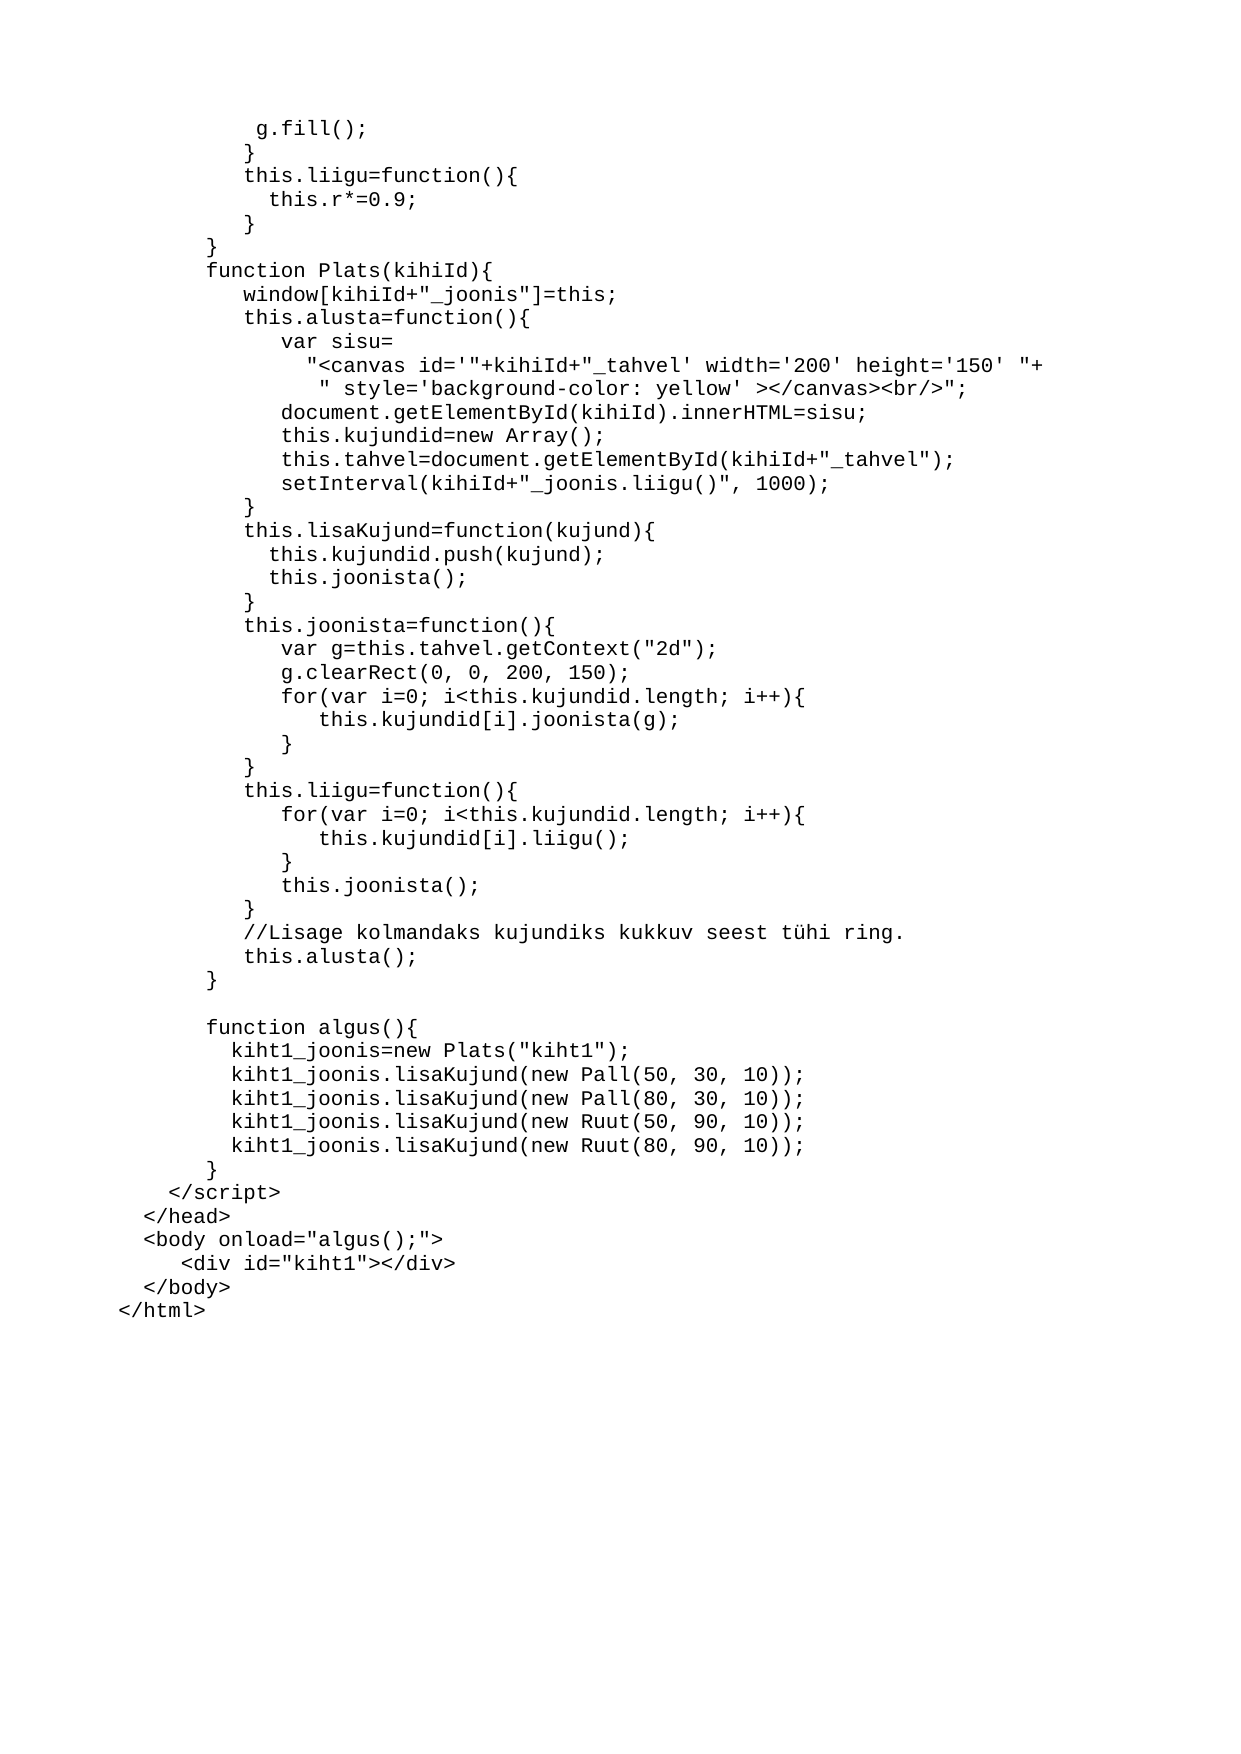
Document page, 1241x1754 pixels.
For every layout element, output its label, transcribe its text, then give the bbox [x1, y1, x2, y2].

text this.r*=0.9; [118, 189, 1122, 213]
text this.liigu=function(){ [118, 780, 1122, 804]
text this.alusta(); [118, 946, 1122, 969]
text } [118, 142, 1122, 165]
text this.joonista=function(){ [118, 615, 1122, 638]
text kiht1_joonis.lisaKujund(new Pall(80, 30, 10)); [118, 1088, 1122, 1111]
text var g=this.tahvel.getContext("2d"); [118, 638, 1122, 662]
text //Lisage kolmandaks kujundiks kukkuv seest tühi ring. [118, 922, 1122, 946]
text } [118, 733, 1122, 757]
text </head> [118, 1206, 1122, 1229]
text } [118, 898, 1122, 922]
text } [118, 1158, 1122, 1182]
text </html> [118, 1300, 1122, 1324]
text this.kujundid=new Array(); [118, 426, 1122, 449]
text this.kujundid[i].liigu(); [118, 827, 1122, 851]
text this.kujundid.push(kujund); [118, 544, 1122, 567]
text kiht1_joonis.lisaKujund(new Ruut(50, 90, 10)); [118, 1111, 1122, 1135]
text kiht1_joonis.lisaKujund(new Pall(50, 30, 10)); [118, 1064, 1122, 1088]
text kiht1_joonis=new Plats("kiht1"); [118, 1040, 1122, 1064]
text " style='background-color: yellow' ></canvas><br/>"; [118, 378, 1122, 402]
text g.fill(); [118, 118, 1122, 142]
text for(var i=0; i<this.kujundid.length; i++){ [118, 686, 1122, 709]
text "<canvas id='"+kihiId+"_tahvel' width='200' height='150' "+ [118, 354, 1122, 378]
text function Plats(kihiId){ [118, 260, 1122, 284]
text } [118, 757, 1122, 780]
text <body onload="algus();"> [118, 1229, 1122, 1253]
text document.getElementById(kihiId).innerHTML=sisu; [118, 402, 1122, 426]
text setInterval(kihiId+"_joonis.liigu()", 1000); [118, 473, 1122, 496]
text kiht1_joonis.lisaKujund(new Ruut(80, 90, 10)); [118, 1135, 1122, 1158]
text <div id="kiht1"></div> [118, 1253, 1122, 1277]
text </body> [118, 1277, 1122, 1300]
text var sisu= [118, 331, 1122, 354]
text } [118, 213, 1122, 236]
text } [118, 851, 1122, 875]
text this.liigu=function(){ [118, 165, 1122, 189]
text } [118, 236, 1122, 260]
text this.alusta=function(){ [118, 307, 1122, 331]
text this.joonista(); [118, 875, 1122, 898]
text } [118, 969, 1122, 993]
text this.lisaKujund=function(kujund){ [118, 520, 1122, 544]
text </script> [118, 1182, 1122, 1206]
text function algus(){ [118, 1017, 1122, 1040]
text } [118, 496, 1122, 520]
text } [118, 591, 1122, 615]
text window[kihiId+"_joonis"]=this; [118, 284, 1122, 307]
text this.tahvel=document.getElementById(kihiId+"_tahvel"); [118, 449, 1122, 473]
text g.clearRect(0, 0, 200, 150); [118, 662, 1122, 686]
text this.joonista(); [118, 567, 1122, 591]
text for(var i=0; i<this.kujundid.length; i++){ [118, 804, 1122, 827]
text this.kujundid[i].joonista(g); [118, 709, 1122, 733]
